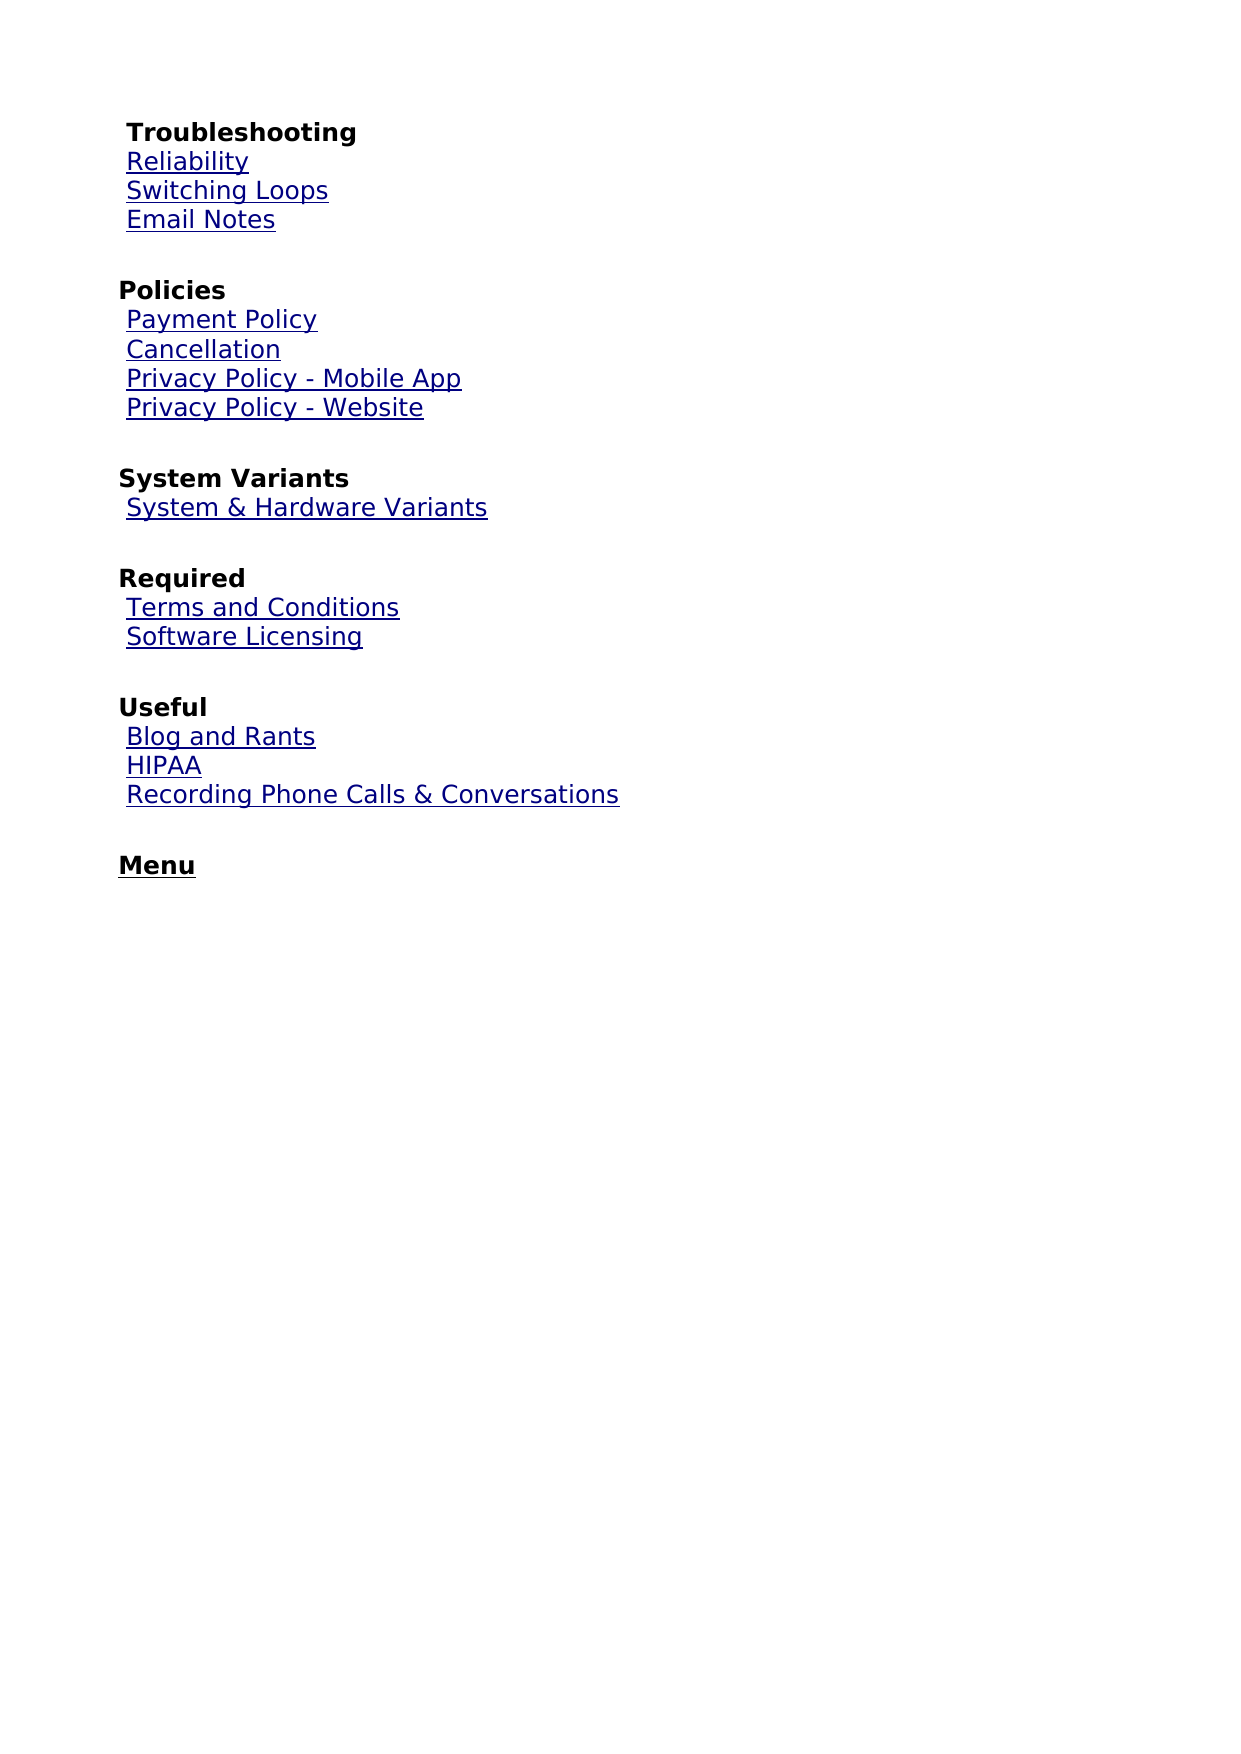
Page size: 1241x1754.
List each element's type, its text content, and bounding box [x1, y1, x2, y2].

text Policies Payment Policy Cancellation Privacy Policy - Mobile App Privacy Policy - Website [118, 276, 1122, 451]
text Useful Blog and Rants HIPAA Recording Phone Calls & Conversations [118, 693, 1122, 839]
text Required Terms and Conditions Software Licensing [118, 564, 1122, 681]
text Menu [118, 851, 1122, 910]
text System Variants System & Hardware Variants [118, 464, 1122, 551]
text Troubleshooting Reliability Switching Loops Email Notes [118, 118, 1122, 264]
